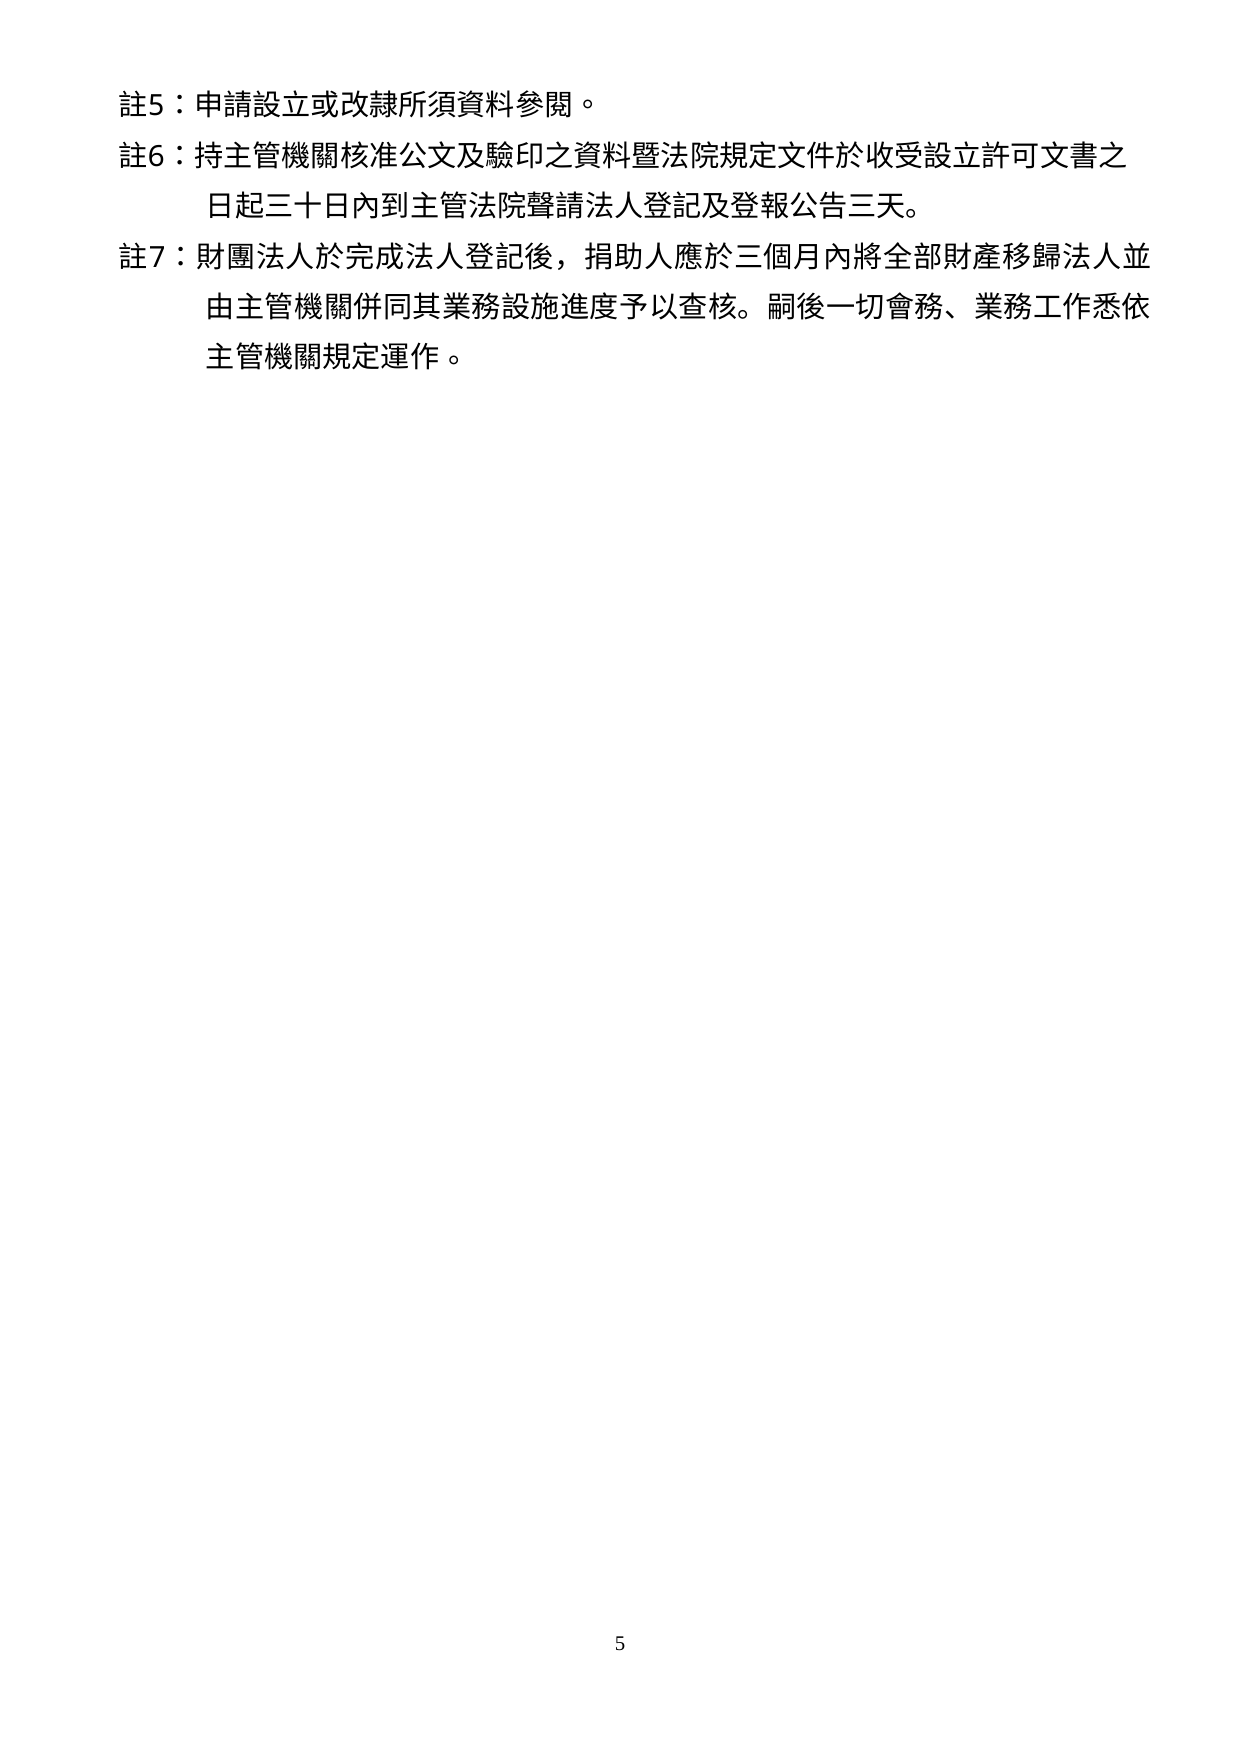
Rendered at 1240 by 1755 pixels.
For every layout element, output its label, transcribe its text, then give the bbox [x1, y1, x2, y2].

text 註7：財團法人於完成法人登記後，捐助人應於三個月內將全部財產移歸法人並由主管機關併同其業務設施進度予以查核。嗣後一切會務、業務工作悉依主管機關規定運作。 [118, 227, 1153, 377]
text 註6：持主管機關核准公文及驗印之資料暨法院規定文件於收受設立許可文書之日起三十日內到主管法院聲請法人登記及登報公告三天。 [118, 126, 1153, 226]
text 註5：申請設立或改隷所須資料參閱。 [118, 76, 1153, 126]
